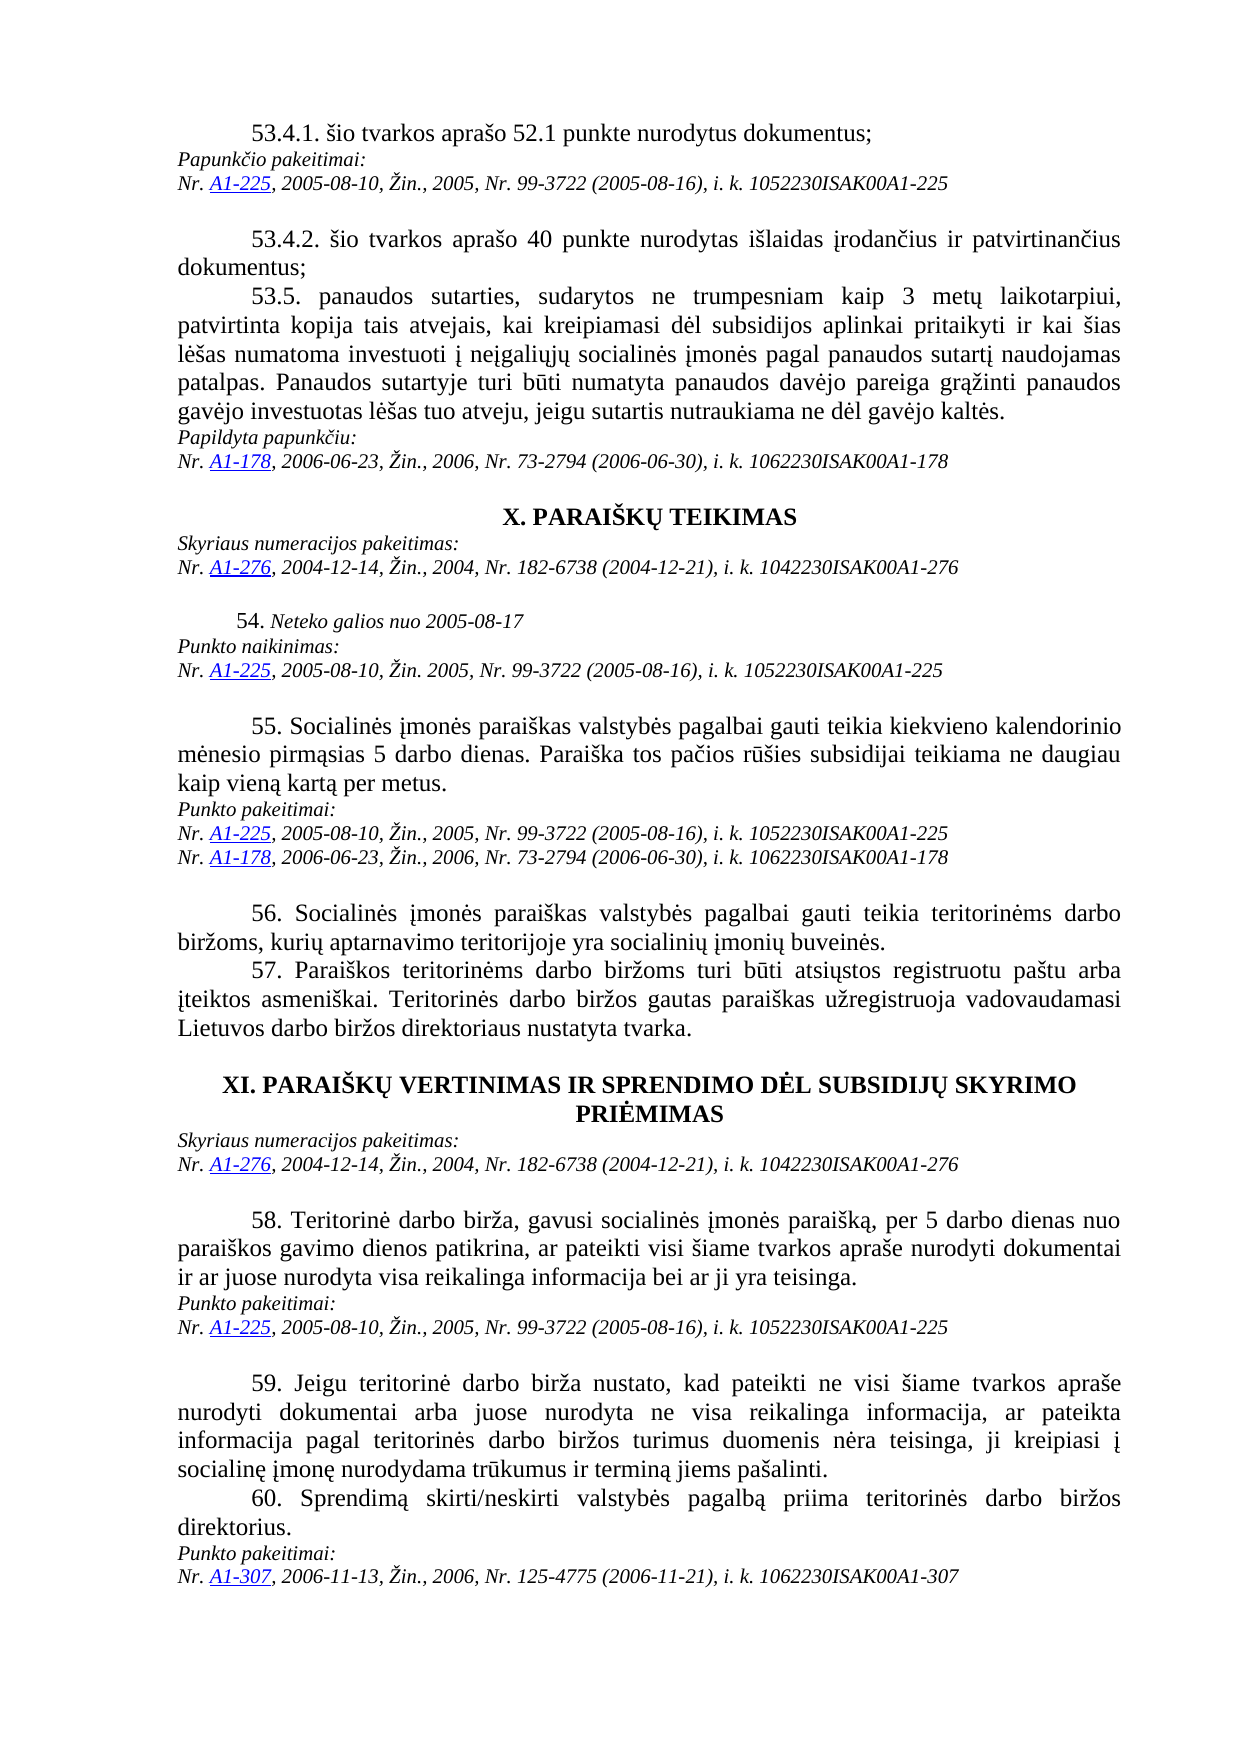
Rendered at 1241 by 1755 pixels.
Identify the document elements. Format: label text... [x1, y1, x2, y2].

text Punkto pakeitimai: [177, 1540, 1122, 1564]
text 53.5. panaudos sutarties, sudarytos ne trumpesniam kaip 3 metų laikotarpiui, patvirtinta kopija tais atvejais, kai kreipiamasi dėl subsidijos aplinkai pritaikyti ir kai šias lėšas numatoma investuoti į neįgaliųjų socialinės įmonės pagal panaudos sutartį naudojamas patalpas. Panaudos sutartyje turi būti numatyta panaudos davėjo pareiga grąžinti panaudos gavėjo investuotas lėšas tuo atveju, jeigu sutartis nutraukiama ne dėl gavėjo kaltės. [177, 281, 1122, 425]
text Nr. A1-307, 2006-11-13, Žin., 2006, Nr. 125-4775 (2006-11-21), i. k. 1062230ISAK00A1-307 [177, 1564, 1122, 1588]
text Nr. A1-225, 2005-08-10, Žin., 2005, Nr. 99-3722 (2005-08-16), i. k. 1052230ISAK00A1-225 [177, 821, 1122, 845]
text 57. Paraiškos teritorinėms darbo biržoms turi būti atsiųstos registruotu paštu arba įteiktos asmeniškai. Teritorinės darbo biržos gautas paraiškas užregistruoja vadovaudamasi Lietuvos darbo biržos direktoriaus nustatyta tvarka. [177, 955, 1122, 1042]
text Punkto pakeitimai: [177, 1291, 1122, 1315]
text 53.4.2. šio tvarkos aprašo 40 punkte nurodytas išlaidas įrodančius ir patvirtinančius dokumentus; [177, 224, 1122, 281]
text 59. Jeigu teritorinė darbo birža nustato, kad pateikti ne visi šiame tvarkos apraše nurodyti dokumentai arba juose nurodyta ne visa reikalinga informacija, ar pateikta informacija pagal teritorinės darbo biržos turimus duomenis nėra teisinga, ji kreipiasi į socialinę įmonę nurodydama trūkumus ir terminą jiems pašalinti. [177, 1368, 1122, 1483]
text 56. Socialinės įmonės paraiškas valstybės pagalbai gauti teikia teritorinėms darbo biržoms, kurių aptarnavimo teritorijoje yra socialinių įmonių buveinės. [177, 898, 1122, 955]
text 58. Teritorinė darbo birža, gavusi socialinės įmonės paraišką, per 5 darbo dienas nuo paraiškos gavimo dienos patikrina, ar pateikti visi šiame tvarkos apraše nurodyti dokumentai ir ar juose nurodyta visa reikalinga informacija bei ar ji yra teisinga. [177, 1205, 1122, 1291]
text Nr. A1-178, 2006-06-23, Žin., 2006, Nr. 73-2794 (2006-06-30), i. k. 1062230ISAK00A1-178 [177, 845, 1122, 869]
text x. PARAIŠKŲ TEIKIMAS [177, 502, 1122, 531]
text xi. PARAIŠKŲ VERTINIMas ir SPRENDIMO DĖL SUBSIDIJŲ SKYRIMo PRIĖMIMAS [177, 1070, 1122, 1128]
text 60. Sprendimą skirti/neskirti valstybės pagalbą priima teritorinės darbo biržos direktorius. [177, 1483, 1122, 1540]
text Punkto pakeitimai: [177, 797, 1122, 821]
text 54. Neteko galios nuo 2005-08-17 [177, 607, 1122, 634]
text Papunkčio pakeitimai: [177, 147, 1122, 171]
text Nr. A1-225, 2005-08-10, Žin., 2005, Nr. 99-3722 (2005-08-16), i. k. 1052230ISAK00A1-225 [177, 171, 1122, 195]
text Nr. A1-225, 2005-08-10, Žin. 2005, Nr. 99-3722 (2005-08-16), i. k. 1052230ISAK00A1-225 [177, 658, 1122, 682]
text Nr. A1-225, 2005-08-10, Žin., 2005, Nr. 99-3722 (2005-08-16), i. k. 1052230ISAK00A1-225 [177, 1315, 1122, 1339]
text Nr. A1-178, 2006-06-23, Žin., 2006, Nr. 73-2794 (2006-06-30), i. k. 1062230ISAK00A1-178 [177, 449, 1122, 473]
text Papildyta papunkčiu: [177, 425, 1122, 449]
text 53.4.1. šio tvarkos aprašo 52.1 punkte nurodytus dokumentus; [177, 118, 1122, 147]
text Nr. A1-276, 2004-12-14, Žin., 2004, Nr. 182-6738 (2004-12-21), i. k. 1042230ISAK00A1-276 [177, 1152, 1122, 1176]
text 55. Socialinės įmonės paraiškas valstybės pagalbai gauti teikia kiekvieno kalendorinio mėnesio pirmąsias 5 darbo dienas. Paraiška tos pačios rūšies subsidijai teikiama ne daugiau kaip vieną kartą per metus. [177, 711, 1122, 797]
text Punkto naikinimas: [177, 634, 1122, 658]
text Skyriaus numeracijos pakeitimas: [177, 1128, 1122, 1152]
text Skyriaus numeracijos pakeitimas: [177, 531, 1122, 555]
text Nr. A1-276, 2004-12-14, Žin., 2004, Nr. 182-6738 (2004-12-21), i. k. 1042230ISAK00A1-276 [177, 555, 1122, 579]
